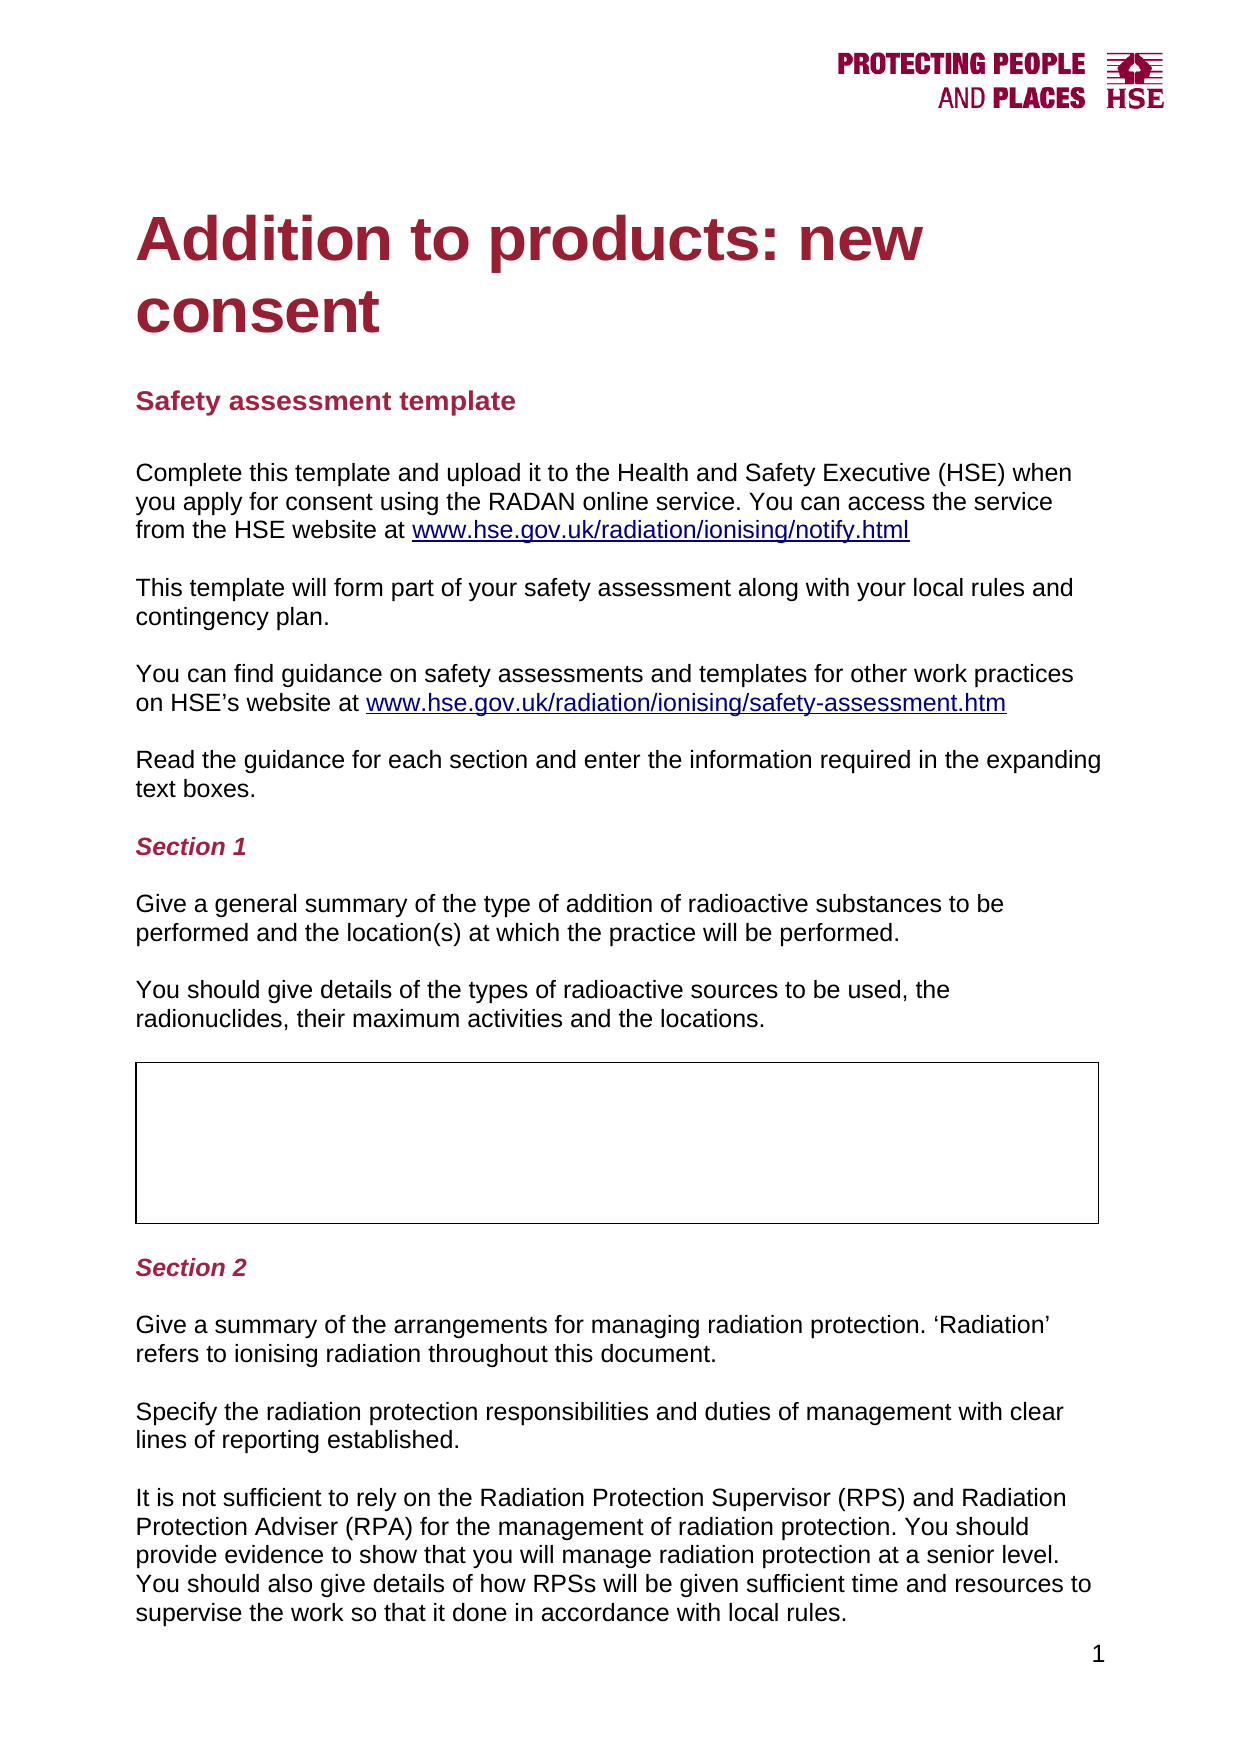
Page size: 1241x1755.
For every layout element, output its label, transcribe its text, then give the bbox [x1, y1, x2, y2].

subtitle Safety assessment template [135, 385, 1105, 416]
text It is not sufficient to rely on the Radiation Protection Supervisor (RPS) and Radiation Protection Adviser (RPA) for the management of radiation protection. You should provide evidence to show that you will manage radiation protection at a senior level. You should also give details of how RPSs will be given sufficient time and resources to supervise the work so that it done in accordance with local rules. [135, 1483, 1105, 1627]
text This template will form part of your safety assessment along with your local rules and contingency plan. [135, 573, 1105, 630]
subtitle Section 2 [135, 1253, 1105, 1282]
text Complete this template and upload it to the Health and Safety Executive (HSE) when you apply for consent using the RADAN online service. You can access the service from the HSE website at www.hse.gov.uk/radiation/ionising/notify.html [135, 458, 1105, 544]
text Give a general summary of the type of addition of radioactive substances to be performed and the location(s) at which the practice will be performed. [135, 889, 1105, 947]
text You can find guidance on safety assessments and templates for other work practices on HSE’s website at www.hse.gov.uk/radiation/ionising/safety-assessment.htm [135, 659, 1105, 717]
text You should give details of the types of radioactive sources to be used, the radionuclides, their maximum activities and the locations. [135, 975, 1105, 1033]
text Give a summary of the arrangements for managing radiation protection. ‘Radiation’ refers to ionising radiation throughout this document. [135, 1310, 1105, 1368]
text Specify the radiation protection responsibilities and duties of management with clear lines of reporting established. [135, 1397, 1105, 1454]
title Addition to products: new consent [135, 202, 1158, 346]
text Read the guidance for each section and enter the information required in the expanding text boxes. [135, 745, 1105, 803]
subtitle Section 1 [135, 832, 1105, 860]
